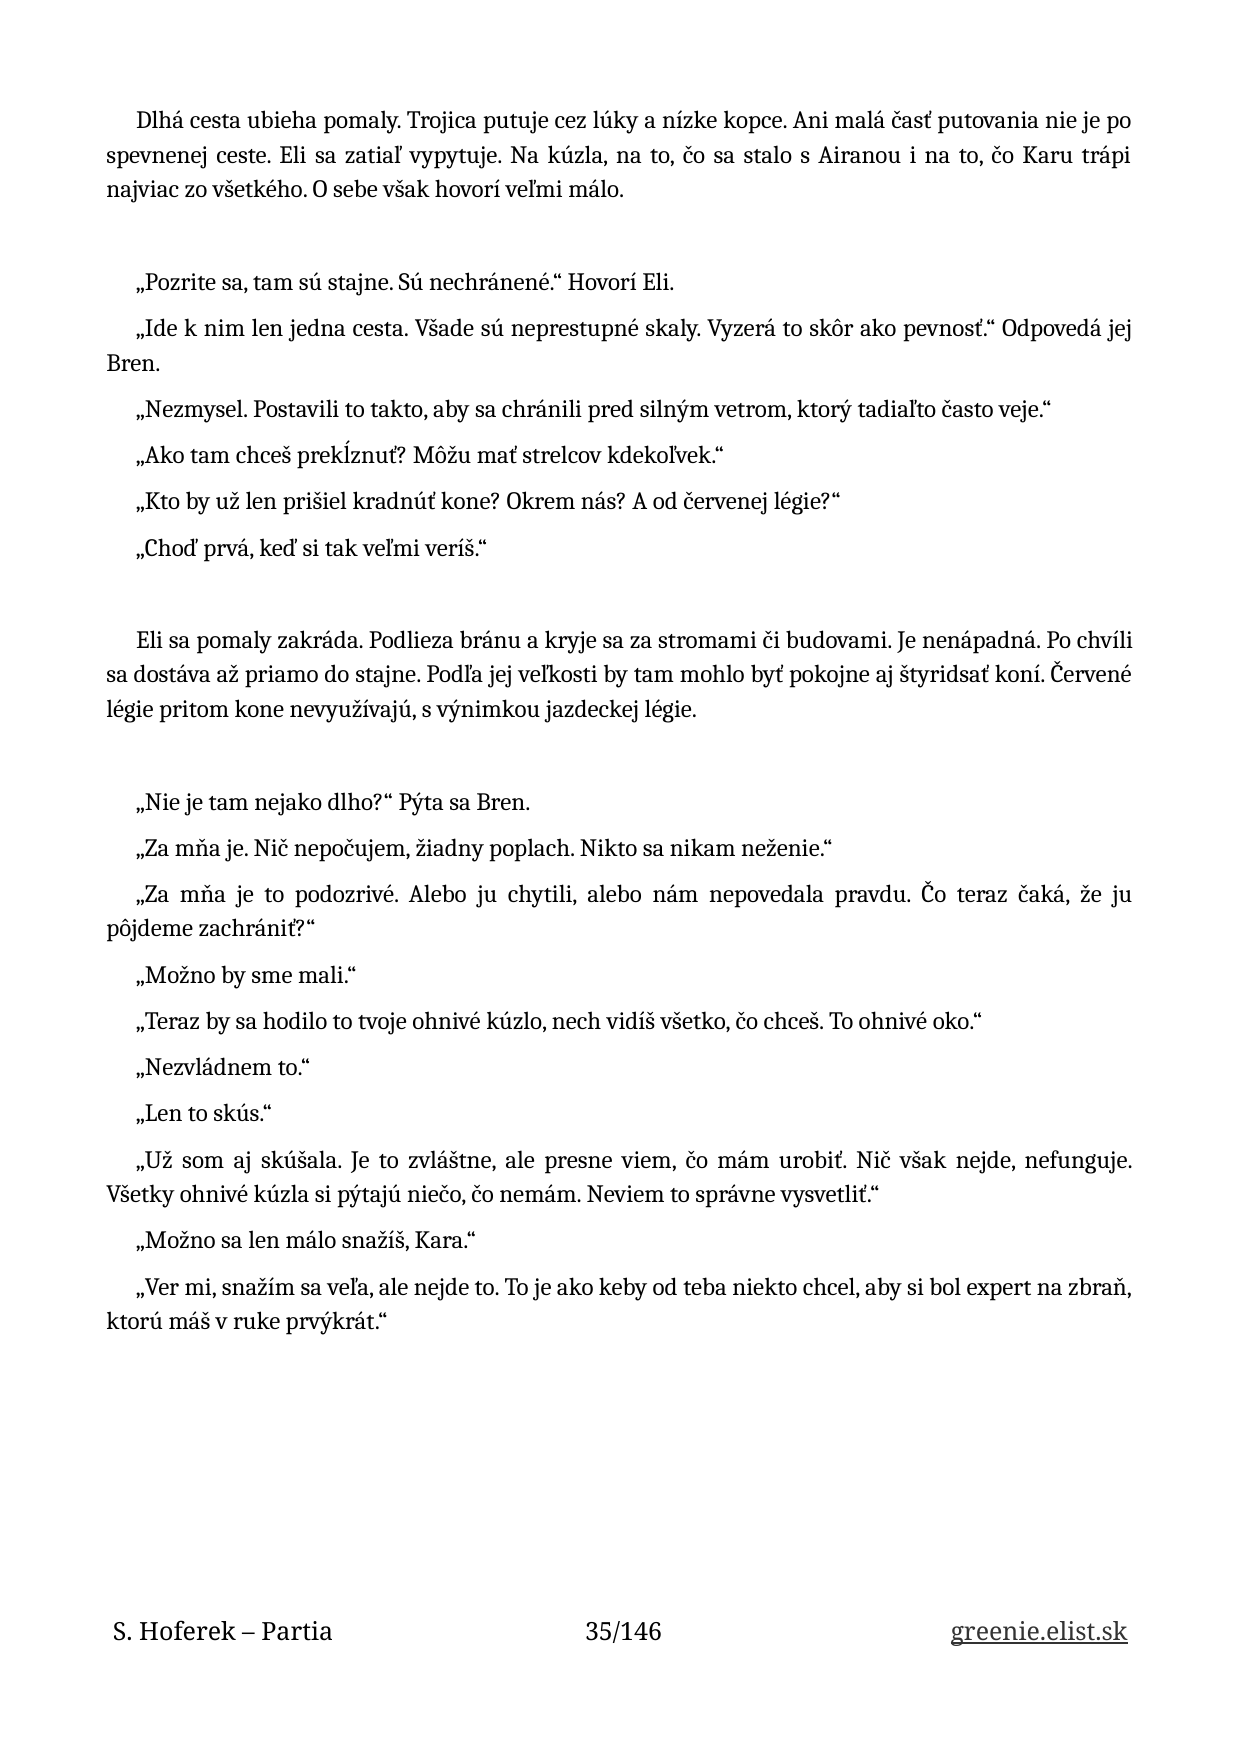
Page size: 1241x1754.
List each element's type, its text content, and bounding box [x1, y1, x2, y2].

text „Choď prvá, keď si tak veľmi veríš.“ [106, 533, 1134, 562]
text „Ver mi, snažím sa veľa, ale nejde to. To je ako keby od teba niekto chcel, aby si bol expert na zbraň, ktorú máš v ruke prvýkrát.“ [106, 1273, 1134, 1336]
text „Nie je tam nejako dlho?“ Pýta sa Bren. [106, 787, 1134, 816]
text „Kto by už len prišiel kradnúť kone? Okrem nás? A od červenej légie?“ [106, 487, 1134, 516]
text „Za mňa je to podozrivé. Alebo ju chytili, alebo nám nepovedala pravdu. Čo teraz čaká, že ju pôjdeme zachrániť?“ [106, 880, 1134, 943]
text „Možno sa len málo snažíš, Kara.“ [106, 1226, 1134, 1255]
text „Ako tam chceš prekĺznuť? Môžu mať strelcov kdekoľvek.“ [106, 441, 1134, 470]
text „Za mňa je. Nič nepočujem, žiadny poplach. Nikto sa nikam neženie.“ [106, 834, 1134, 862]
text „Ide k nim len jedna cesta. Všade sú neprestupné skaly. Vyzerá to skôr ako pevnosť.“ Odpovedá jej Bren. [106, 314, 1134, 377]
text „Teraz by sa hodilo to tvoje ohnivé kúzlo, nech vidíš všetko, čo chceš. To ohnivé oko.“ [106, 1007, 1134, 1036]
text Dlhá cesta ubieha pomaly. Trojica putuje cez lúky a nízke kopce. Ani malá časť putovania nie je po spevnenej ceste. Eli sa zatiaľ vypytuje. Na kúzla, na to, čo sa stalo s Airanou i na to, čo Karu trápi najviac zo všetkého. O sebe však hovorí veľmi málo. [106, 106, 1134, 204]
text „Pozrite sa, tam sú stajne. Sú nechránené.“ Hovorí Eli. [106, 268, 1134, 296]
text „Nezmysel. Postavili to takto, aby sa chránili pred silným vetrom, ktorý tadiaľto často veje.“ [106, 395, 1134, 423]
text „Už som aj skúšala. Je to zvláštne, ale presne viem, čo mám urobiť. Nič však nejde, nefunguje. Všetky ohnivé kúzla si pýtajú niečo, čo nemám. Neviem to správne vysvetliť.“ [106, 1146, 1134, 1209]
text „Len to skús.“ [106, 1099, 1134, 1128]
text „Nezvládnem to.“ [106, 1053, 1134, 1082]
text Eli sa pomaly zakráda. Podlieza bránu a kryje sa za stromami či budovami. Je nenápadná. Po chvíli sa dostáva až priamo do stajne. Podľa jej veľkosti by tam mohlo byť pokojne aj štyridsať koní. Červené légie pritom kone nevyužívajú, s výnimkou jazdeckej légie. [106, 626, 1134, 724]
text „Možno by sme mali.“ [106, 961, 1134, 989]
